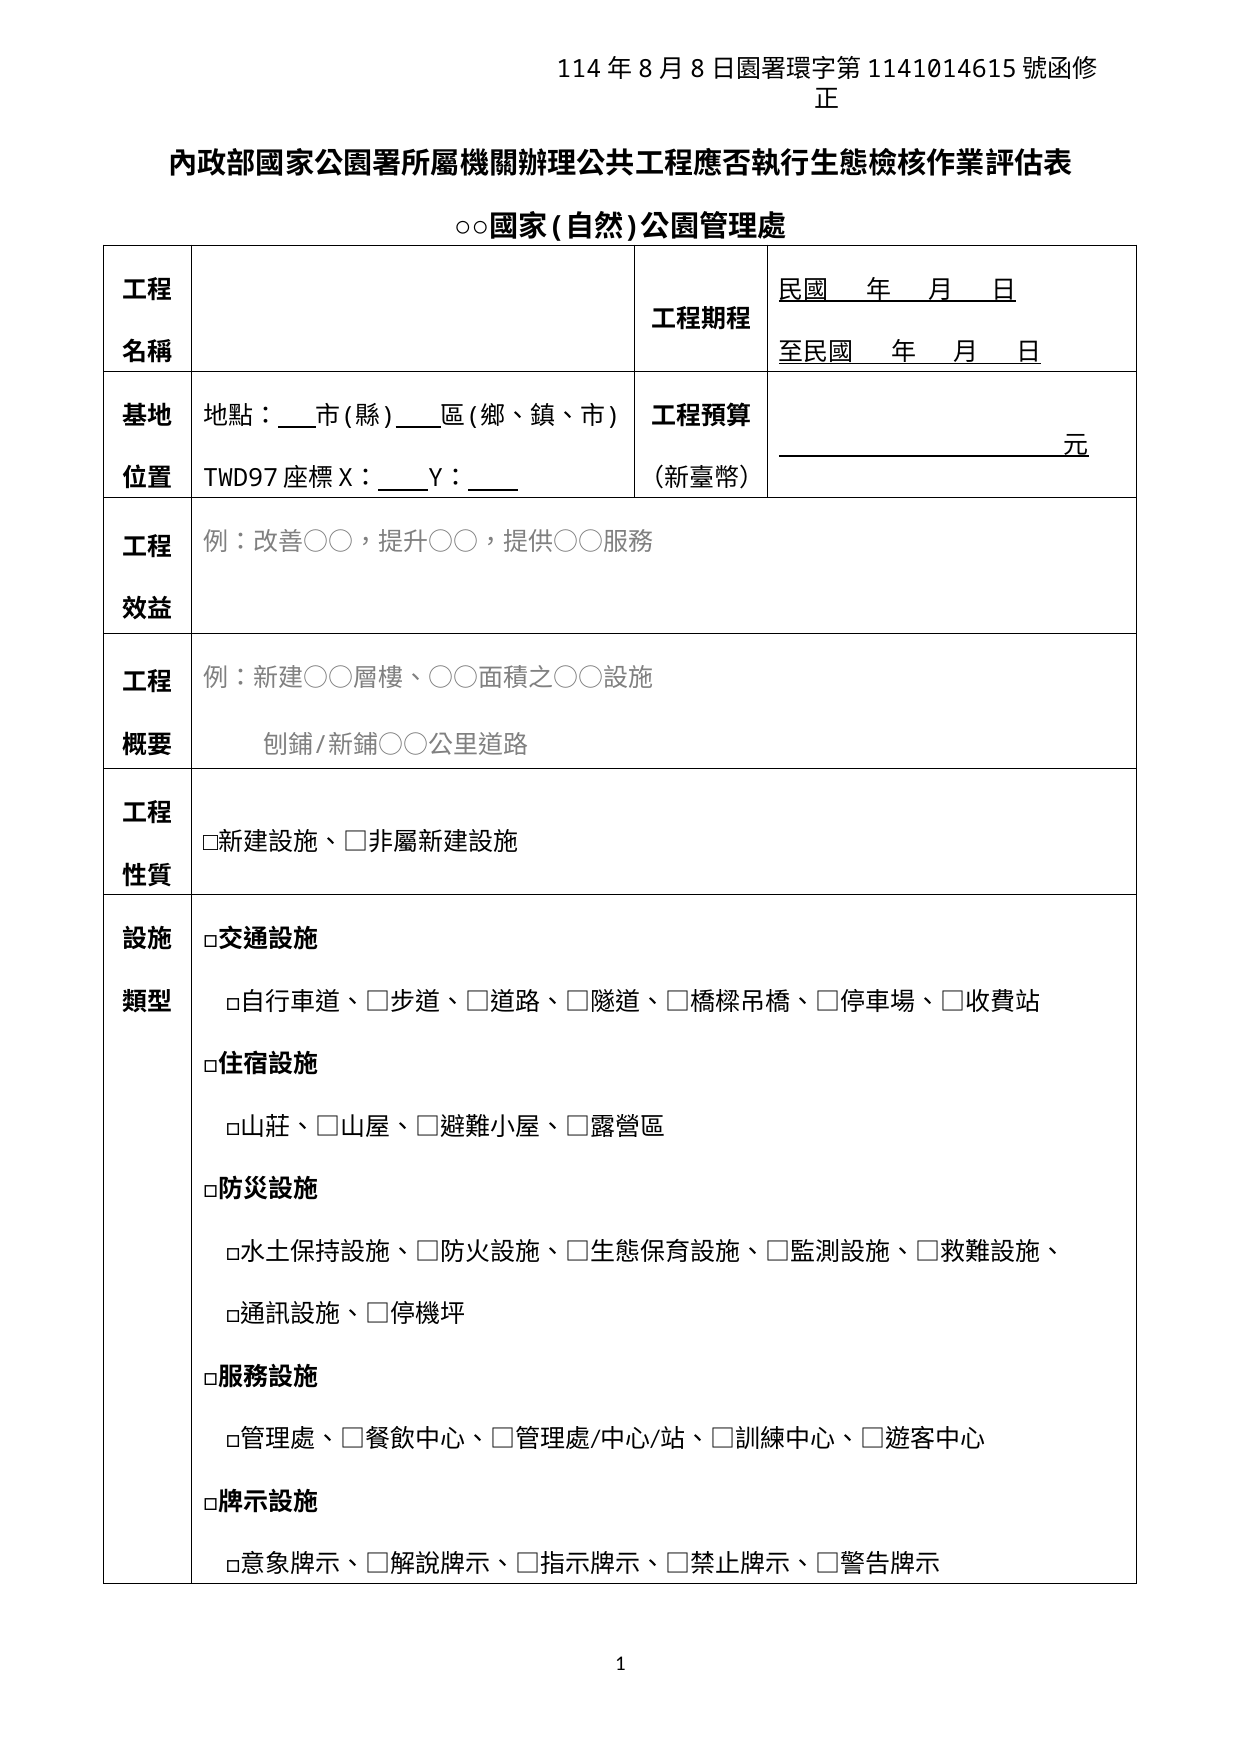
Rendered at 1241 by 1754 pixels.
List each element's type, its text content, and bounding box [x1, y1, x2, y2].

text 內政部國家公園署所屬機關辦理公共工程應否執行生態檢核作業評估表 [103, 119, 1137, 182]
table_cell 工程 效益 [104, 498, 191, 632]
table_cell 地點： 市(縣) 區(鄉、鎮、市) TWD97座標X： Y： [192, 372, 634, 497]
table_cell 工程 概要 [104, 634, 191, 768]
table_header 工程期程 [635, 246, 767, 371]
table_cell □新建設施、□非屬新建設施 [192, 769, 1136, 894]
table_cell 工程預算 （新臺幣） [635, 372, 767, 497]
table_header 工程 名稱 [104, 246, 191, 371]
table_cell 設施 類型 [104, 895, 191, 1583]
table_header 民國 年 月 日 至民國 年 月 日 [768, 246, 1136, 371]
text ○○國家(自然)公園管理處 [103, 182, 1137, 244]
table_cell 基地 位置 [104, 372, 191, 497]
table_header [192, 246, 634, 371]
table_cell 工程 性質 [104, 769, 191, 894]
table_cell 元 [768, 372, 1136, 497]
table_cell 例：改善○○，提升○○，提供○○服務 [192, 498, 1136, 632]
table_cell □交通設施 □自行車道、□步道、□道路、□隧道、□橋樑吊橋、□停車場、□收費站 □住宿設施 □山莊、□山屋、□避難小屋、□露營區 □防災設施 □水土保持設施、□防火設施、□生態保育設施、□監測設施、□救難設施、 □通訊設施、□停機坪 □服務設施 □管理處、□餐飲中心、□管理處/中心/站、□訓練中心、□遊客中心 □牌示設施 □意象牌示、□解說牌示、□指示牌示、□禁止牌示、□警告牌示 [192, 895, 1136, 1583]
table_cell 例：新建○○層樓、○○面積之○○設施 刨鋪/新鋪○○公里道路 [192, 634, 1136, 768]
